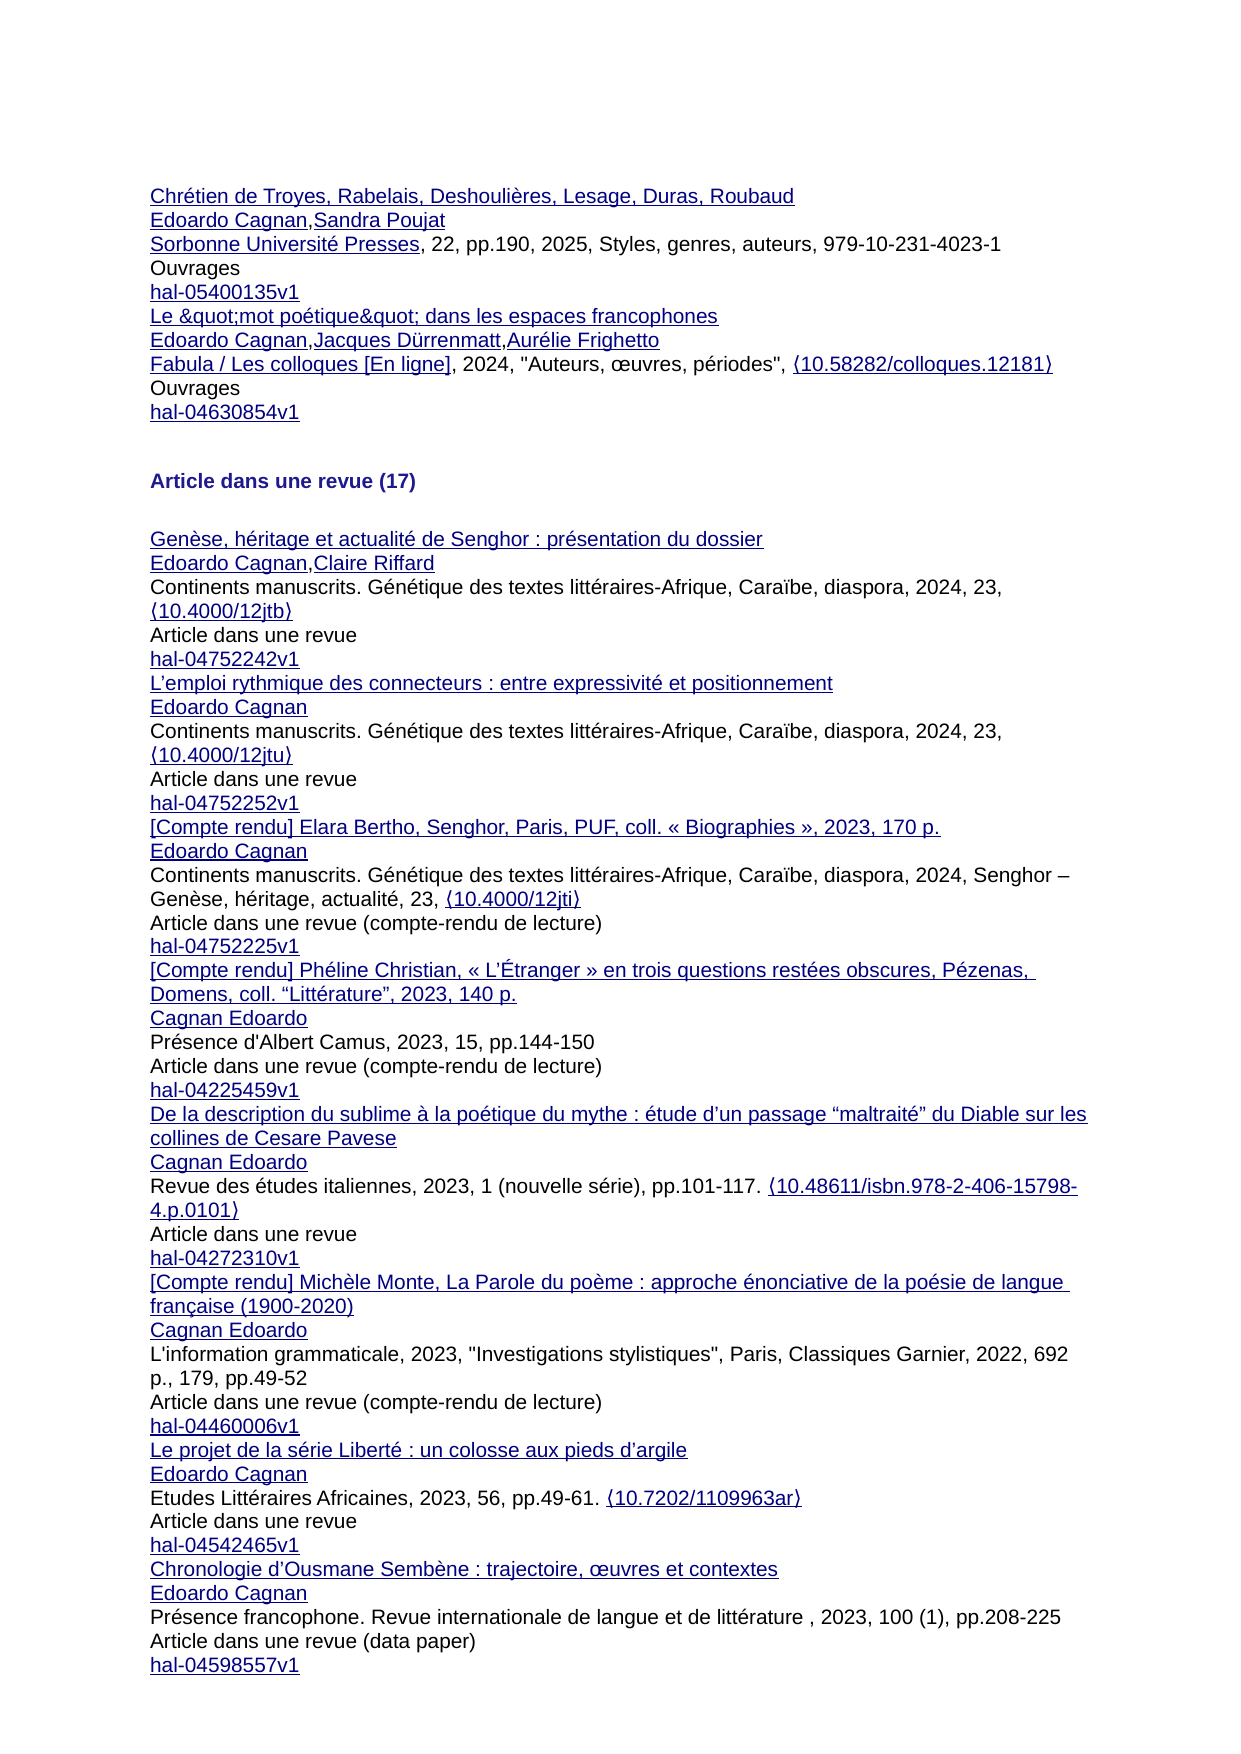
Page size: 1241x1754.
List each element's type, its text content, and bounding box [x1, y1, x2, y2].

table_cell [Compte rendu] Phéline Christian, « L’Étranger » en trois questions restées obscures, Pézenas, Domens, coll. “Littérature”, 2023, 140 p. Cagnan Edoardo Présence d'Albert Camus, 2023, 15, pp.144-150 Article dans une revue (compte-rendu de lecture) hal-04225459v1 [150, 958, 1090, 1102]
table_cell Chronologie d’Ousmane Sembène : trajectoire, œuvres et contextes Edoardo Cagnan Présence francophone. Revue internationale de langue et de littérature , 2023, 100 (1), pp.208-225 Article dans une revue (data paper) hal-04598557v1 [150, 1557, 1090, 1677]
table_cell [Compte rendu] Michèle Monte, La Parole du poème : approche énonciative de la poésie de langue française (1900-2020) Cagnan Edoardo L'information grammaticale, 2023, "Investigations stylistiques", Paris, Classiques Garnier, 2022, 692 p., 179, pp.49-52 Article dans une revue (compte-rendu de lecture) hal-04460006v1 [150, 1270, 1090, 1437]
table_header Chrétien de Troyes, Rabelais, Deshoulières, Lesage, Duras, Roubaud Edoardo Cagnan,Sandra Poujat Sorbonne Université Presses, 22, pp.190, 2025, Styles, genres, auteurs, 979-10-231-4023-1 Ouvrages hal-05400135v1 [150, 184, 1090, 304]
table_cell L’emploi rythmique des connecteurs : entre expressivité et positionnement Edoardo Cagnan Continents manuscrits. Génétique des textes littéraires-Afrique, Caraïbe, diaspora, 2024, 23, ⟨10.4000/12jtu⟩ Article dans une revue hal-04752252v1 [150, 671, 1090, 814]
table_header Genèse, héritage et actualité de Senghor : présentation du dossier Edoardo Cagnan,Claire Riffard Continents manuscrits. Génétique des textes littéraires-Afrique, Caraïbe, diaspora, 2024, 23, ⟨10.4000/12jtb⟩ Article dans une revue hal-04752242v1 [150, 527, 1090, 671]
subtitle Article dans une revue (17) [150, 469, 1090, 493]
table_cell Le &quot;mot poétique&quot; dans les espaces francophones Edoardo Cagnan,Jacques Dürrenmatt,Aurélie Frighetto Fabula / Les colloques [En ligne], 2024, "Auteurs, œuvres, périodes", ⟨10.58282/colloques.12181⟩ Ouvrages hal-04630854v1 [150, 304, 1090, 424]
table_cell De la description du sublime à la poétique du mythe : étude d’un passage “maltraité” du Diable sur les collines de Cesare Pavese Cagnan Edoardo Revue des études italiennes, 2023, 1 (nouvelle série), pp.101-117. ⟨10.48611/isbn.978-2-406-15798-4.p.0101⟩ Article dans une revue hal-04272310v1 [150, 1102, 1090, 1270]
table_cell Le projet de la série Liberté : un colosse aux pieds d’argile Edoardo Cagnan Etudes Littéraires Africaines, 2023, 56, pp.49-61. ⟨10.7202/1109963ar⟩ Article dans une revue hal-04542465v1 [150, 1438, 1090, 1557]
table_cell [Compte rendu] Elara Bertho, Senghor, Paris, PUF, coll. « Biographies », 2023, 170 p. Edoardo Cagnan Continents manuscrits. Génétique des textes littéraires-Afrique, Caraïbe, diaspora, 2024, Senghor – Genèse, héritage, actualité, 23, ⟨10.4000/12jti⟩ Article dans une revue (compte-rendu de lecture) hal-04752225v1 [150, 815, 1090, 958]
